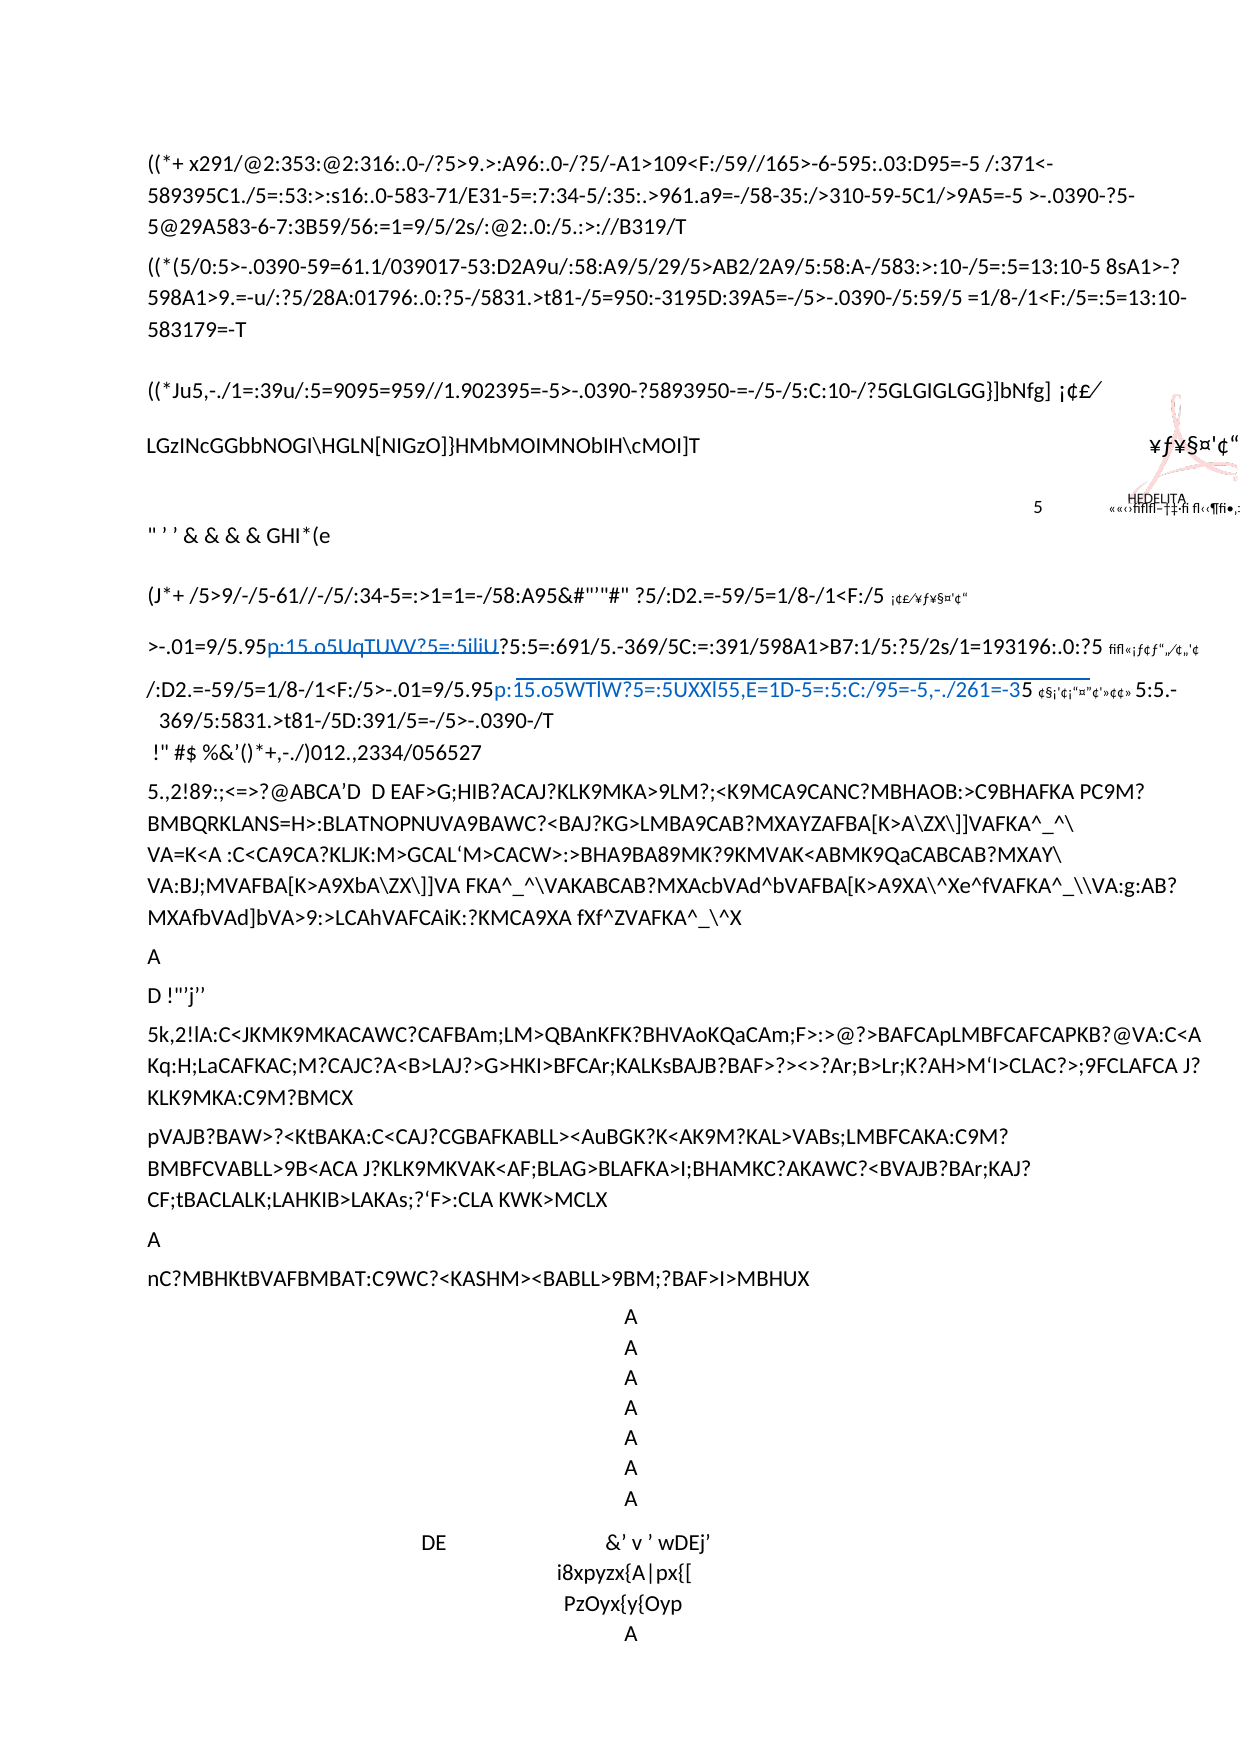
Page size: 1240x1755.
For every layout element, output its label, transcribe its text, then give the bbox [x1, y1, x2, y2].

text A [147, 1225, 1239, 1253]
text A [170, 1484, 1092, 1512]
text PzOyx{y{Oyp [170, 1589, 1076, 1617]
text ((*+ x291/@2:353:@2:316:.0-/?5>9.>:A96:.0-/?5/-A1>109<F:/59//165>-6-595:.03:D95=-5 /:371<-589395C1./5=:53:>:s16:.0-583-71/E31-5=:7:34-5/:35:.>961.a9=-/58-35:/>310-59-5C1/>9A5=-5 >-.0390-?5-5@29A583-6-7:3B59/56:=1=9/5/2s/:@2:.0:/5.:>://B319/T [147, 149, 1239, 240]
text D !"’j’’ [147, 981, 1239, 1009]
text A [170, 1393, 1092, 1421]
text A [170, 1423, 1092, 1451]
text A [170, 1333, 1092, 1361]
text ((*Ju5,-./1=:39u/:5=9095=959//1.902395=-5>-.0390-?5893950-=-/5-/5:C:10-/?5GLGIGLGG}]bNfg] ¡¢£⁄ [147, 374, 1239, 405]
text 5.,2!89:;<=>?@ABCA’D D EAF>G;HIB?ACAJ?KLK9MKA>9LM?;<K9MCA9CANC?MBHAOB:>C9BHAFKA PC9M?BMBQRKLANS=H>:BLATNOPNUVA9BAWC?<BAJ?KG>LMBA9CAB?MXAYZAFBA[K>A\ZX\]]VAFKA^_^\VA=K<A :C<CA9CA?KLJK:M>GCAL‘M>CACW>:>BHA9BA89MK?9KMVAK<ABMK9QaCABCAB?MXAY\VA:BJ;MVAFBA[K>A9XbA\ZX\]]VA FKA^_^\VAKABCAB?MXAcbVAd^bVAFBA[K>A9XA\^Xe^fVAFKA^_\\VA:g:AB?MXAfbVAd]bVA>9:>LCAhVAFCAiK:?KMCA9XA fXf^ZVAFKA^_\^X [147, 777, 1239, 931]
text !" #$ %&’()*+,-./)012.,2334/056527 [147, 738, 1239, 766]
text LGzINcGGbbNOGI\HGLN[NIGzO]}HMbMOIMNObIH\cMOI]T ¥ƒ¥§¤'¢“ [1180, 429, 1239, 460]
text pVAJB?BAW>?<KtBAKA:C<CAJ?CGBAFKABLL><AuBGK?K<AK9M?KAL>VABs;LMBFCAKA:C9M?BMBFCVABLL>9B<ACA J?KLK9MKVAK<AF;BLAG>BLAFKA>I;BHAMKC?AKAWC?<BVAJB?BAr;KAJ?CF;tBACLALK;LAHKIB>LAKAs;?‘F>:CLA KWK>MCLX [147, 1122, 1203, 1213]
text DE &’ v ’ wDEj’ [147, 1528, 1239, 1556]
text 5k,2!lA:C<JKMK9MKACAWC?CAFBAm;LM>QBAnKFK?BHVAoKQaCAm;F>:>@?>BAFCApLMBFCAFCAPKB?@VA:C<A Kq:H;LaCAFKAC;M?CAJC?A<B>LAJ?>G>HKI>BFCAr;KALKsBAJB?BAF>?><>?Ar;B>Lr;K?AH>M‘I>CLAC?>;9FCLAFCA J?KLK9MKA:C9M?BMCX [147, 1020, 1239, 1111]
text A [170, 1453, 1092, 1482]
text (J*+ /5>9/-/5-61//-/5/:34-5=:>1=1=-/58:A95&#"’"#" ?5/:D2.=-59/5=1/8-/1<F:/5 ¡¢£⁄¥ƒ¥§¤'¢“ [147, 581, 1239, 609]
text /:D2.=-59/5=1/8-/1<F:/5>-.01=9/5.95p:15.o5WTlW?5=:5UXXl55,E=1D-5=:5:C:/95=-5,-./261=-35 ¢§¡'¢¡“¤”¢'»¢¢» 5:5.-369/5:5831.>t81-/5D:391/5=-/5>-.0390-/T [146, 675, 1239, 735]
text A [170, 1363, 1092, 1391]
text A [147, 942, 1239, 970]
text A [170, 1302, 1092, 1331]
text i8xpyzx{A|px{[ [170, 1558, 1079, 1587]
text A [170, 1619, 1092, 1647]
text LGzINcGGbbNOGI\HGLN[NIGzO]}HMbMOIMNObIH\cMOI]T ¥ƒ¥§¤'¢“ [146, 429, 1175, 460]
text >-.01=9/5.95p:15.o5UqTUVV?5=:5iliU?5:5=:691/5.-369/5C:=:391/598A1>B7:1/5:?5/2s/1=193196:.0:?5 fifl«¡ƒ¢ƒ“„⁄¢„'¢ [147, 632, 1239, 660]
text 5 ««‹›fiflfl–†‡·fi fl‹‹¶fi•‚‡ [148, 495, 1240, 518]
text ((*(5/0:5>-.0390-59=61.1/039017-53:D2A9u/:58:A9/5/29/5>AB2/2A9/5:58:A-/583:>:10-/5=:5=13:10-5 8sA1>-?598A1>9.=-u/:?5/28A:01796:.0:?5-/5831.>t81-/5=950:-3195D:39A5=-/5>-.0390-/5:59/5 =1/8-/1<F:/5=:5=13:10-583179=-T [147, 252, 1239, 343]
text nC?MBHKtBVAFBMBAT:C9WC?<KASHM><BABLL>9BM;?BAF>I>MBHUX [147, 1264, 1239, 1292]
text " ’ ’ & & & & GHI*(e [147, 521, 1239, 549]
